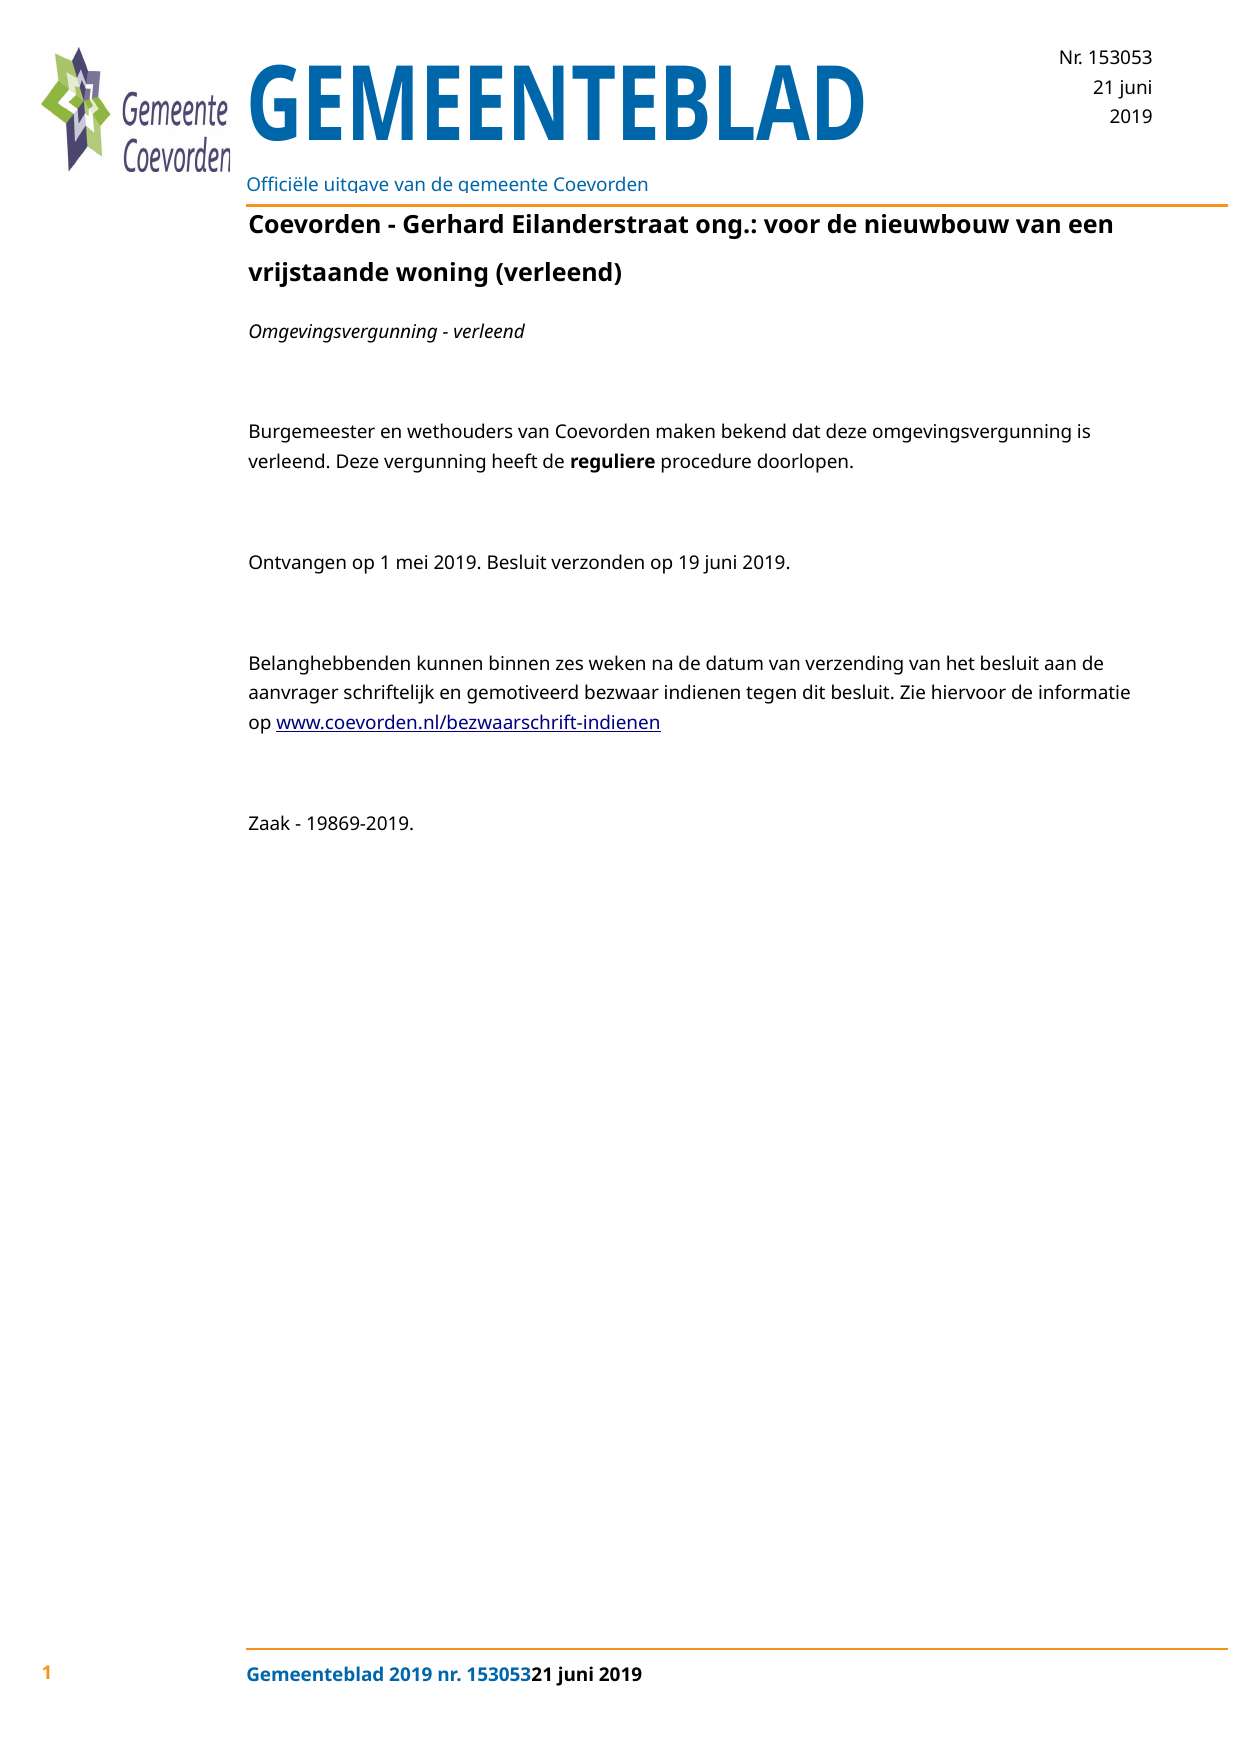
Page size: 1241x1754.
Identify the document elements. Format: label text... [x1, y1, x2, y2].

text Omgevingsvergunning - verleend [248, 318, 1152, 344]
text Burgemeester en wethouders van Coevorden maken bekend dat deze omgevingsvergunning is verleend. Deze vergunning heeft de reguliere procedure doorlopen. [248, 419, 1152, 474]
text Zaak - 19869-2019. [248, 810, 1152, 836]
text Ontvangen op 1 mei 2019. Besluit verzonden op 19 juni 2019. [248, 549, 1152, 575]
text Coevorden - Gerhard Eilanderstraat ong.: voor de nieuwbouw van een vrijstaande woning (verleend) [248, 207, 1152, 288]
text Belanghebbenden kunnen binnen zes weken na de datum van verzending van het besluit aan de aanvrager schriftelijk en gemotiveerd bezwaar indienen tegen dit besluit. Zie hiervoor de informatie op www.coevorden.nl/bezwaarschrift-indienen [248, 650, 1152, 735]
picture [41, 47, 231, 172]
